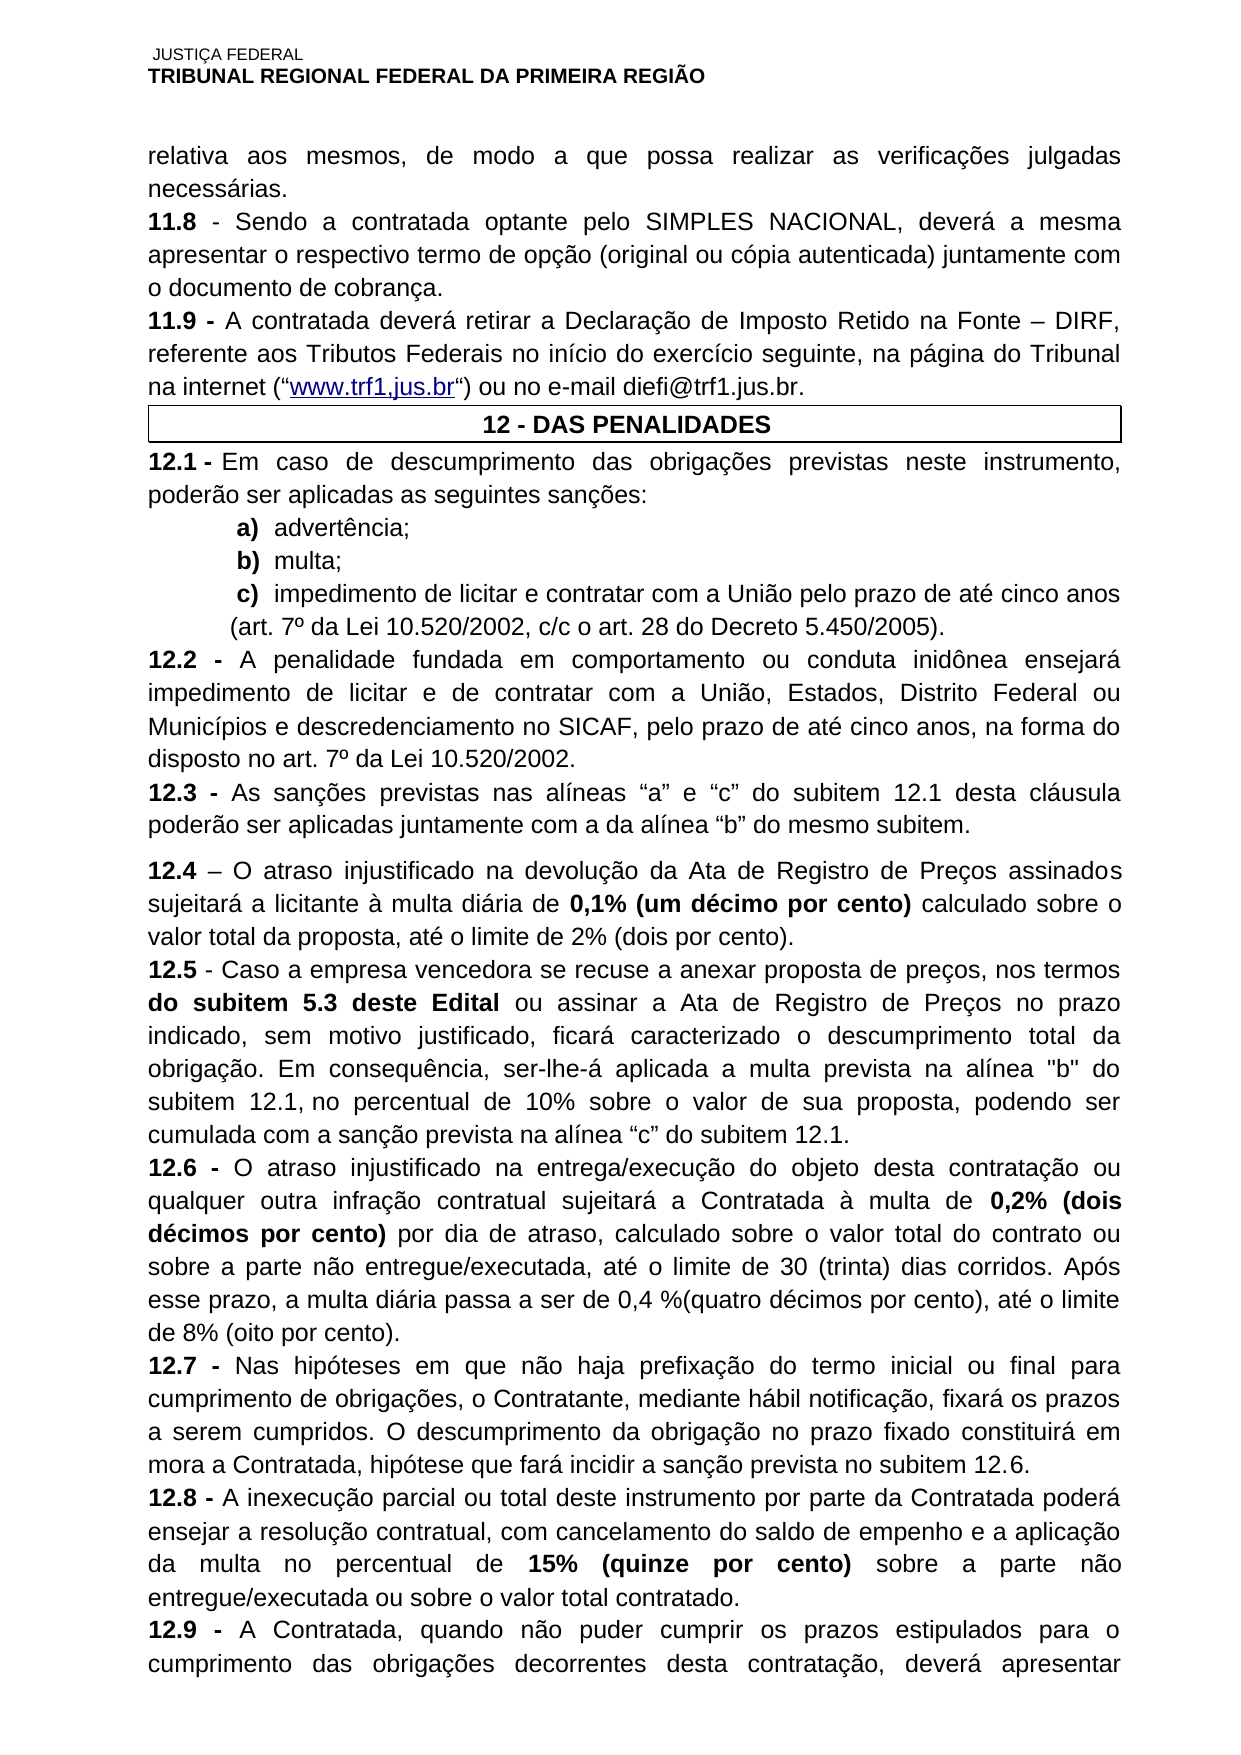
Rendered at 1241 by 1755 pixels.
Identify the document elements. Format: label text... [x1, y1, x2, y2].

list impedimento de licitar e contratar com a União pelo prazo de até cinco anos (art. 7º da Lei 10.520/2002, c/c o art. 28 do Decreto 5.450/2005). [192, 579, 308, 641]
text 12.3 - As sanções previstas nas alíneas “a” e “c” do subitem 12.1 desta cláusula poderão ser aplicadas juntamente com a da alínea “b” do mesmo subitem. [148, 777, 308, 839]
text 12 - DAS PENALIDADES [149, 406, 1120, 441]
list multa; [985, 546, 1122, 575]
text 11.9 - A contratada deverá retirar a Declaração de Imposto Retido na Fonte – DIRF, referente aos Tributos Federais no início do exercício seguinte, na página do Tribunal na internet (“www.trf1,jus.br“) ou no e-mail diefi@trf1.jus.br. [148, 306, 1122, 401]
text 12.2 - A penalidade fundada em comportamento ou conduta inidônea ensejará impedimento de licitar e de contratar com a União, Estados, Distrito Federal ou Municípios e descredenciamento no SICAF, pelo prazo de até cinco anos, na forma do disposto no art. 7º da Lei 10.520/2002. [148, 645, 308, 773]
text 12.2 - A penalidade fundada em comportamento ou conduta inidônea ensejará impedimento de licitar e de contratar com a União, Estados, Distrito Federal ou Municípios e descredenciamento no SICAF, pelo prazo de até cinco anos, na forma do disposto no art. 7º da Lei 10.520/2002. [985, 645, 1122, 773]
text relativa aos mesmos, de modo a que possa realizar as verificações julgadas necessárias. [148, 141, 1122, 202]
text 12.7 - Nas hipóteses em que não haja prefixação do termo inicial ou final para cumprimento de obrigações, o Contratante, mediante hábil notificação, fixará os prazos a serem cumpridos. O descumprimento da obrigação no prazo fixado constituirá em mora a Contratada, hipótese que fará incidir a sanção prevista no subitem 12.6. [148, 1351, 1122, 1479]
list multa; [192, 546, 308, 575]
list advertência; [192, 513, 1122, 542]
text 12.4 – O atraso injustificado na devolução da Ata de Registro de Preços assinados sujeitará a licitante à multa diária de 0,1% (um décimo por cento) calculado sobre o valor total da proposta, até o limite de 2% (dois por cento). [985, 856, 1122, 951]
text 12.3 - As sanções previstas nas alíneas “a” e “c” do subitem 12.1 desta cláusula poderão ser aplicadas juntamente com a da alínea “b” do mesmo subitem. [985, 777, 1122, 839]
text 12.6 - O atraso injustificado na entrega/execução do objeto desta contratação ou qualquer outra infração contratual sujeitará a Contratada à multa de 0,2% (dois décimos por cento) por dia de atraso, calculado sobre o valor total do contrato ou sobre a parte não entregue/executada, até o limite de 30 (trinta) dias corridos. Após esse prazo, a multa diária passa a ser de 0,4 %(quatro décimos por cento), até o limite de 8% (oito por cento). [148, 1153, 1122, 1347]
text 12.1 - Em caso de descumprimento das obrigações previstas neste instrumento, poderão ser aplicadas as seguintes sanções: [148, 447, 1122, 509]
text 12.4 – O atraso injustificado na devolução da Ata de Registro de Preços assinados sujeitará a licitante à multa diária de 0,1% (um décimo por cento) calculado sobre o valor total da proposta, até o limite de 2% (dois por cento). [148, 856, 308, 951]
text 11.8 - Sendo a contratada optante pelo SIMPLES NACIONAL, deverá a mesma apresentar o respectivo termo de opção (original ou cópia autenticada) juntamente com o documento de cobrança. [148, 207, 1122, 302]
text 12.8 - A inexecução parcial ou total deste instrumento por parte da Contratada poderá ensejar a resolução contratual, com cancelamento do saldo de empenho e a aplicação da multa no percentual de 15% (quinze por cento) sobre a parte não entregue/executada ou sobre o valor total contratado. [148, 1483, 1122, 1611]
text 12.5 - Caso a empresa vencedora se recuse a anexar proposta de preços, nos termos do subitem 5.3 deste Edital ou assinar a Ata de Registro de Preços no prazo indicado, sem motivo justificado, ficará caracterizado o descumprimento total da obrigação. Em consequência, ser-lhe-á aplicada a multa prevista na alínea "b" do subitem 12.1, no percentual de 10% sobre o valor de sua proposta, podendo ser cumulada com a sanção prevista na alínea “c” do subitem 12.1. [985, 955, 1122, 1149]
list impedimento de licitar e contratar com a União pelo prazo de até cinco anos (art. 7º da Lei 10.520/2002, c/c o art. 28 do Decreto 5.450/2005). [985, 579, 1122, 641]
text 12.5 - Caso a empresa vencedora se recuse a anexar proposta de preços, nos termos do subitem 5.3 deste Edital ou assinar a Ata de Registro de Preços no prazo indicado, sem motivo justificado, ficará caracterizado o descumprimento total da obrigação. Em consequência, ser-lhe-á aplicada a multa prevista na alínea "b" do subitem 12.1, no percentual de 10% sobre o valor de sua proposta, podendo ser cumulada com a sanção prevista na alínea “c” do subitem 12.1. [148, 955, 308, 1149]
text 12.9 - A Contratada, quando não puder cumprir os prazos estipulados para o cumprimento das obrigações decorrentes desta contratação, deverá apresentar [148, 1616, 1122, 1677]
